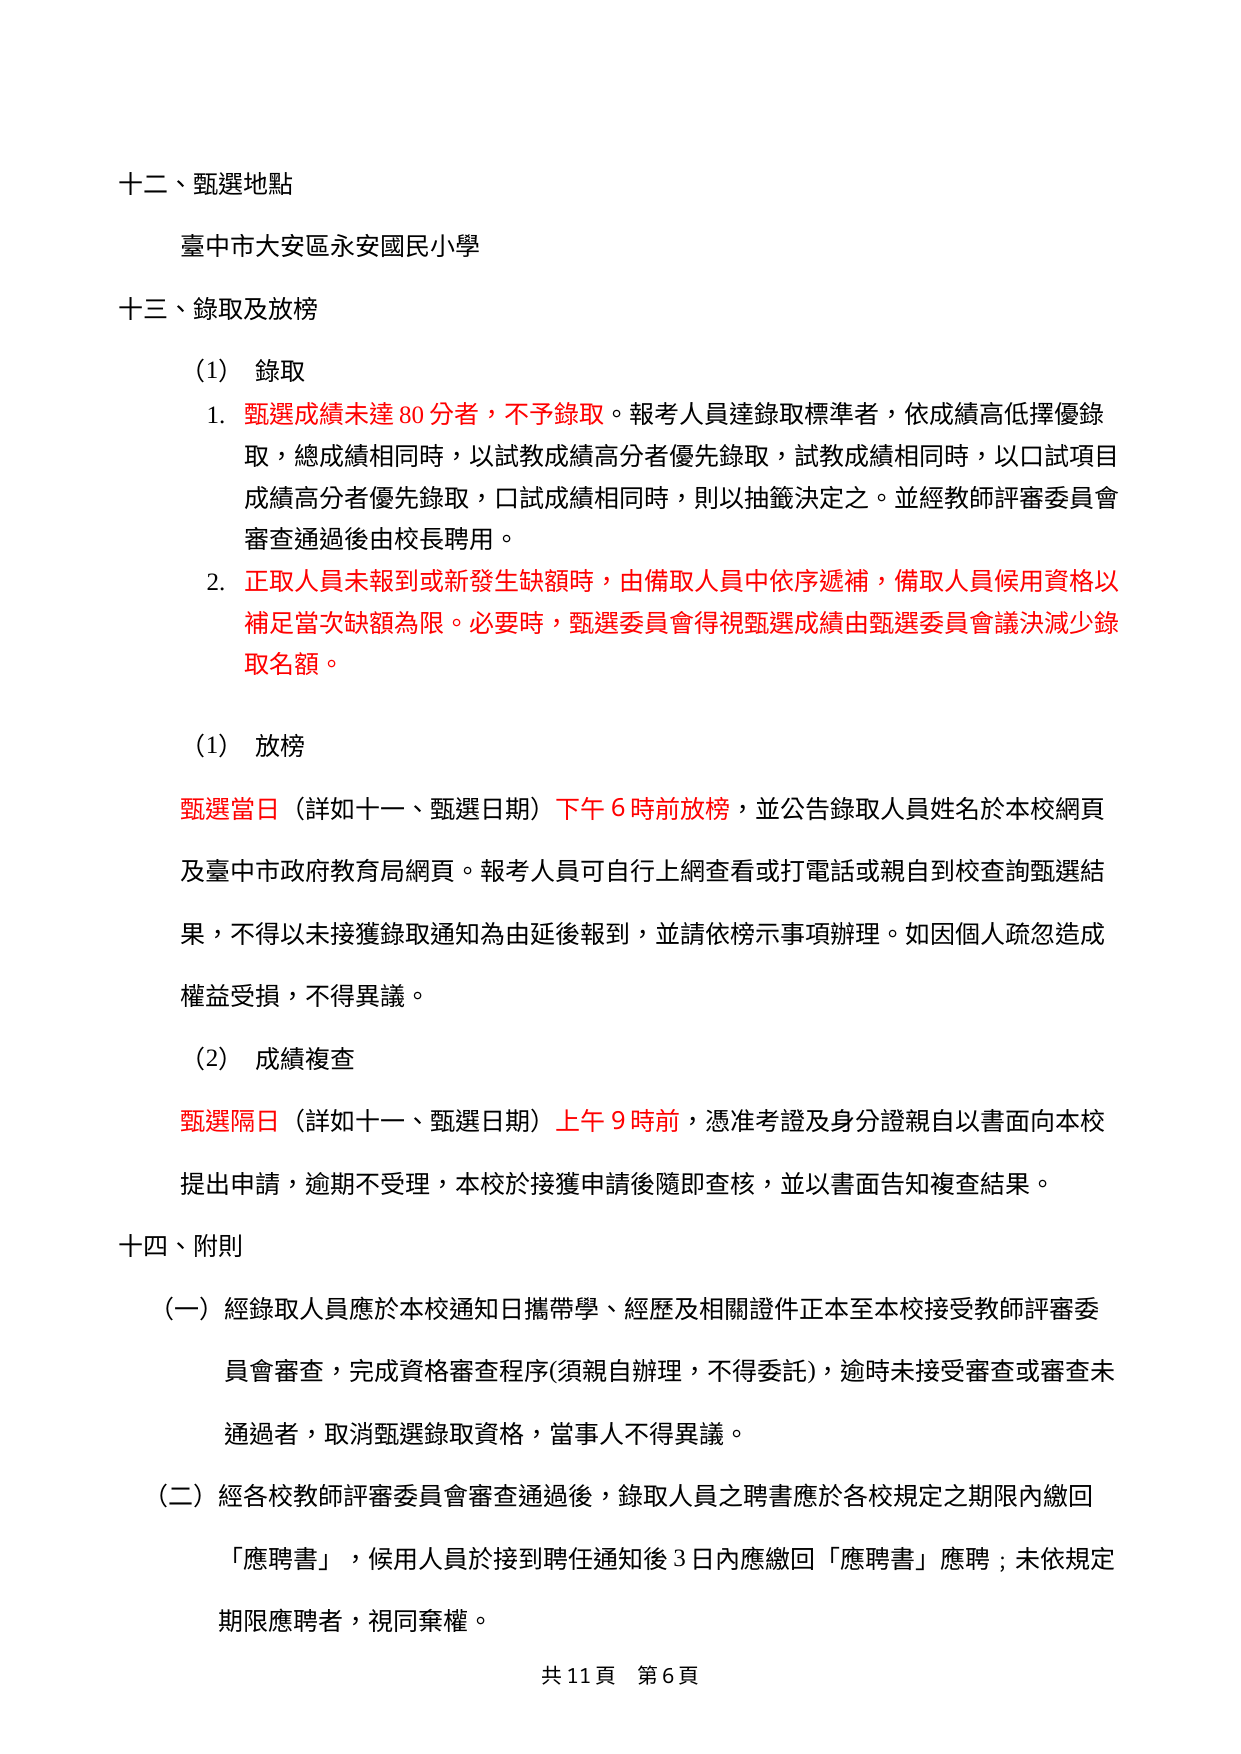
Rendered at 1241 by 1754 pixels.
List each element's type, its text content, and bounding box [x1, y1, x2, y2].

text 甄選當日（詳如十一、甄選日期）下午6時前放榜，並公告錄取人員姓名於本校網頁及臺中市政府教育局網頁。報考人員可自行上網查看或打電話或親自到校查詢甄選結果，不得以未接獲錄取通知為由延後報到，並請依榜示事項辦理。如因個人疏忽造成權益受損，不得異議。 [181, 766, 1122, 1016]
list 成績複查 [181, 1016, 1122, 1078]
list 正取人員未報到或新發生缺額時，由備取人員中依序遞補，備取人員候用資格以補足當次缺額為限。必要時，甄選委員會得視甄選成績由甄選委員會議決減少錄取名額。 [206, 557, 1122, 682]
list 錄取 [181, 328, 1122, 391]
text 十二、甄選地點 [118, 141, 1122, 203]
text 臺中市大安區永安國民小學 [181, 203, 1122, 266]
list 甄選成績未達80分者，不予錄取。報考人員達錄取標準者，依成績高低擇優錄取，總成績相同時，以試教成績高分者優先錄取，試教成績相同時，以口試項目成績高分者優先錄取，口試成績相同時，則以抽籤決定之。並經教師評審委員會審查通過後由校長聘用。 [206, 391, 1122, 557]
list 放榜 [181, 703, 1122, 766]
text 十三、錄取及放榜 [118, 266, 1122, 328]
text 甄選隔日（詳如十一、甄選日期）上午9時前，憑准考證及身分證親自以書面向本校提出申請，逾期不受理，本校於接獲申請後隨即查核，並以書面告知複查結果。 [181, 1078, 1122, 1203]
text （一）經錄取人員應於本校通知日攜帶學、經歷及相關證件正本至本校接受教師評審委員會審查，完成資格審查程序(須親自辦理，不得委託)，逾時未接受審查或審查未通過者，取消甄選錄取資格，當事人不得異議。 [149, 1266, 1122, 1453]
text （二）經各校教師評審委員會審查通過後，錄取人員之聘書應於各校規定之期限內繳回「應聘書」，候用人員於接到聘任通知後3日內應繳回「應聘書」應聘﹔未依規定期限應聘者，視同棄權。 [143, 1453, 1122, 1641]
text 十四、附則 [118, 1203, 1122, 1266]
